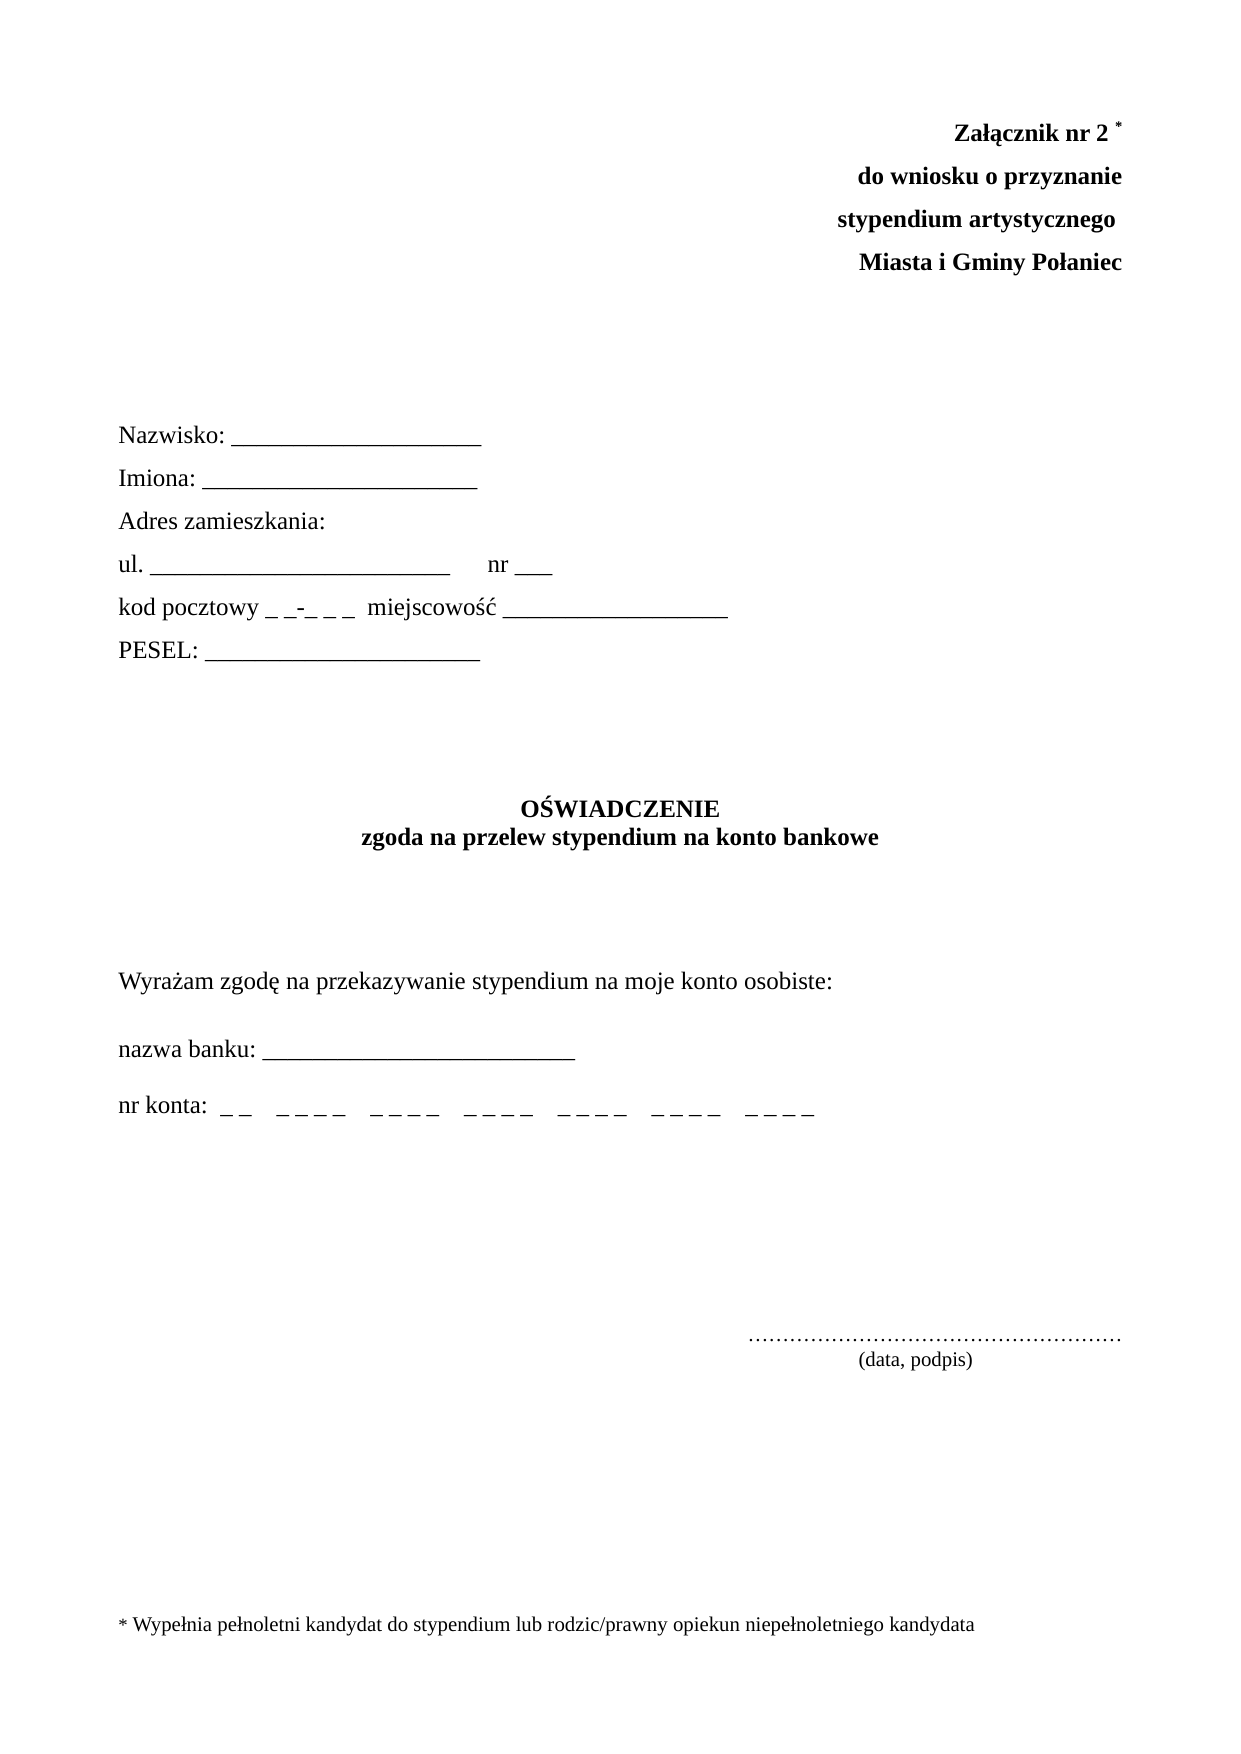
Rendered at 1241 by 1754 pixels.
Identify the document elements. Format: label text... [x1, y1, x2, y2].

text ……………………………………………… [118, 1318, 1122, 1347]
text Załącznik nr 2 * [118, 118, 1122, 147]
text Miasta i Gminy Połaniec [118, 247, 1122, 276]
text nr konta: _ _ _ _ _ _ _ _ _ _ _ _ _ _ _ _ _ _ _ _ _ _ _ _ _ _ [118, 1090, 1122, 1119]
text nazwa banku: _________________________ [118, 1034, 1122, 1063]
text Wyrażam zgodę na przekazywanie stypendium na moje konto osobiste: [118, 966, 1122, 995]
text zgoda na przelew stypendium na konto bankowe [118, 822, 1122, 851]
text Imiona: ______________________ [118, 463, 1122, 492]
text ul. ________________________ nr ___ kod pocztowy _ _-_ _ _ miejscowość __________________ [118, 549, 1122, 621]
text PESEL: ______________________ [118, 636, 1122, 664]
text do wniosku o przyznanie [118, 161, 1122, 190]
text stypendium artystycznego [118, 204, 1122, 233]
text (data, podpis) [118, 1347, 1122, 1371]
text Nazwisko: ____________________ [118, 420, 1122, 449]
text Adres zamieszkania: [118, 506, 1122, 535]
text OŚWIADCZENIE [118, 794, 1122, 822]
